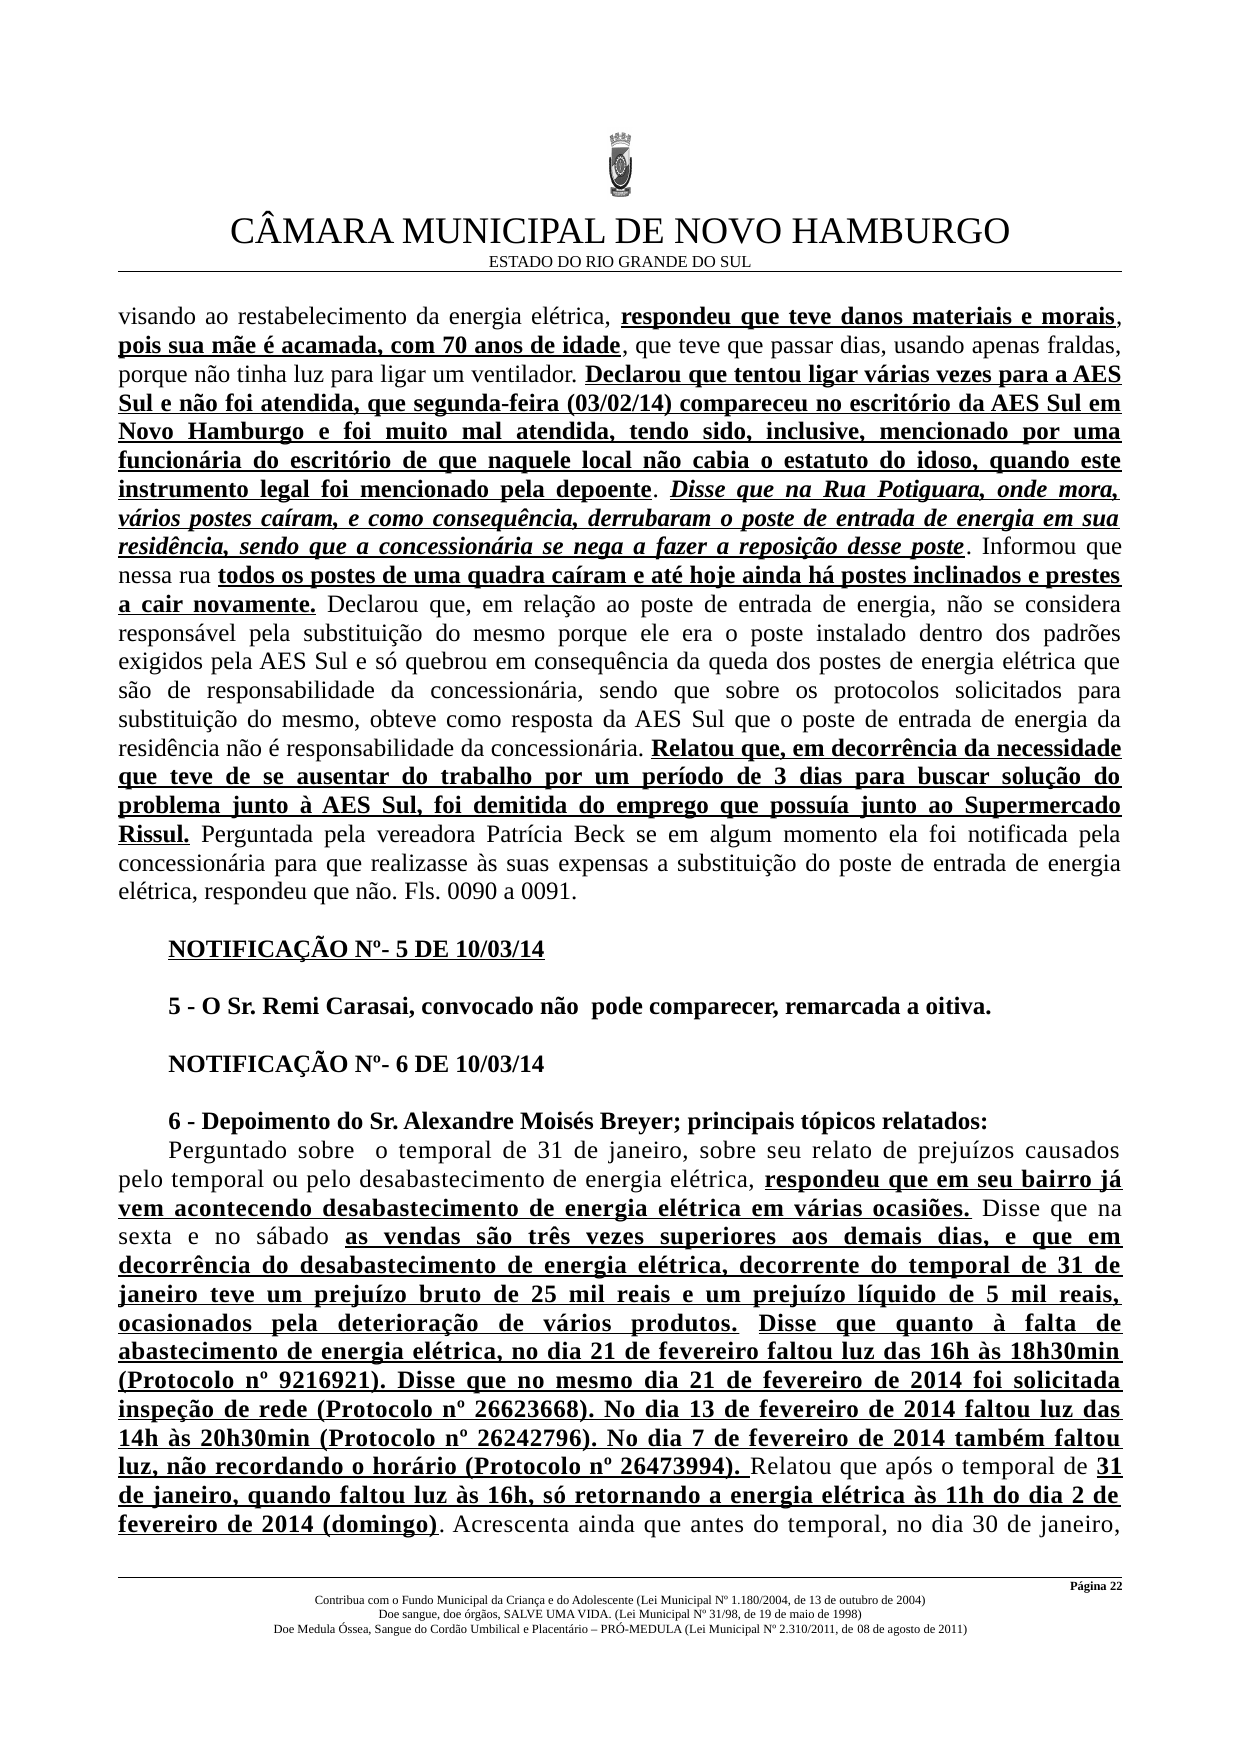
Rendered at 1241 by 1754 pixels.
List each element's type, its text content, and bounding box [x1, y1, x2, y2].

text inspeção de rede (Protocolo nº 26623668). No dia 13 de fevereiro de 2014 faltou luz das [118, 1392, 1122, 1419]
text 14h às 20h30min (Protocolo nº 26242796). No dia 7 de fevereiro de 2014 também faltou [118, 1420, 1122, 1448]
text Rissul. Perguntada pela vereadora Patrícia Beck se em algum momento ela foi notificada pela concessionária para que realizasse às suas expensas a substituição do poste de entrada de energia elétrica, respondeu que não. Fls. 0090 a 0091. [118, 817, 1122, 905]
text Novo Hamburgo e foi muito mal atendida, tendo sido, inclusive, mencionado por uma [118, 414, 1122, 441]
text Perguntado sobre o temporal de 31 de janeiro, sobre seu relato de prejuízos causados pelo temporal ou pelo desabastecimento de energia elétrica, respondeu que em seu bairro já vem acontecendo desabastecimento de energia elétrica em várias ocasiões. Disse que na sexta e no sábado as vendas são três vezes superiores aos demais dias, e que em decorrência do desabastecimento de energia elétrica, decorrente do temporal de 31 de [118, 1135, 1122, 1275]
text 6 - Depoimento do Sr. Alexandre Moisés Breyer; principais tópicos relatados: [118, 1106, 1122, 1135]
text visando ao restabelecimento da energia elétrica, respondeu que teve danos materiais e morais, pois sua mãe é acamada, com 70 anos de idade, que teve que passar dias, usando apenas fraldas, porque não tinha luz para ligar um ventilador. Declarou que tentou ligar várias vezes para a AES Sul e não foi atendida, que segunda-feira (03/02/14) compareceu no escritório da AES Sul em [118, 301, 1122, 413]
text ocasionados pela deterioração de vários produtos. Disse que quanto à falta de abastecimento de energia elétrica, no dia 21 de fevereiro faltou luz das 16h às 18h30min [118, 1305, 1122, 1361]
text NOTIFICAÇÃO Nº- 5 DE 10/03/14 [118, 934, 1122, 963]
text 5 - O Sr. Remi Carasai, convocado não pode comparecer, remarcada a oitiva. [118, 991, 1122, 1020]
text (Protocolo nº 9216921). Disse que no mesmo dia 21 de fevereiro de 2014 foi solicitada [118, 1363, 1122, 1390]
text luz, não recordando o horário (Protocolo nº 26473994). Relatou que após o temporal de 31 de janeiro, quando faltou luz às 16h, só retornando a energia elétrica às 11h do dia 2 de fevereiro de 2014 (domingo). Acrescenta ainda que antes do temporal, no dia 30 de janeiro, [118, 1449, 1122, 1538]
text janeiro teve um prejuízo bruto de 25 mil reais e um prejuízo líquido de 5 mil reais, [118, 1277, 1122, 1304]
text problema junto à AES Sul, foi demitida do emprego que possuía junto ao Supermercado [118, 788, 1122, 815]
text funcionária do escritório de que naquele local não cabia o estatuto do idoso, quando este [118, 443, 1122, 470]
text NOTIFICAÇÃO Nº- 6 DE 10/03/14 [118, 1049, 1122, 1078]
text instrumento legal foi mencionado pela depoente. Disse que na Rua Potiguara, onde mora, vários postes caíram, e como consequência, derrubaram o poste de entrada de energia em sua residência, sendo que a concessionária se nega a fazer a reposição desse poste. Informou que nessa rua todos os postes de uma quadra caíram e até hoje ainda há postes inclinados e prestes a cair novamente. Declarou que, em relação ao poste de entrada de energia, não se considera responsável pela substituição do mesmo porque ele era o poste instalado dentro dos padrões exigidos pela AES Sul e só quebrou em consequência da queda dos postes de energia elétrica que são de responsabilidade da concessionária, sendo que sobre os protocolos solicitados para substituição do mesmo, obteve como resposta da AES Sul que o poste de entrada de energia da residência não é responsabilidade da concessionária. Relatou que, em decorrência da necessidade que teve de se ausentar do trabalho por um período de 3 dias para buscar solução do [118, 472, 1122, 786]
